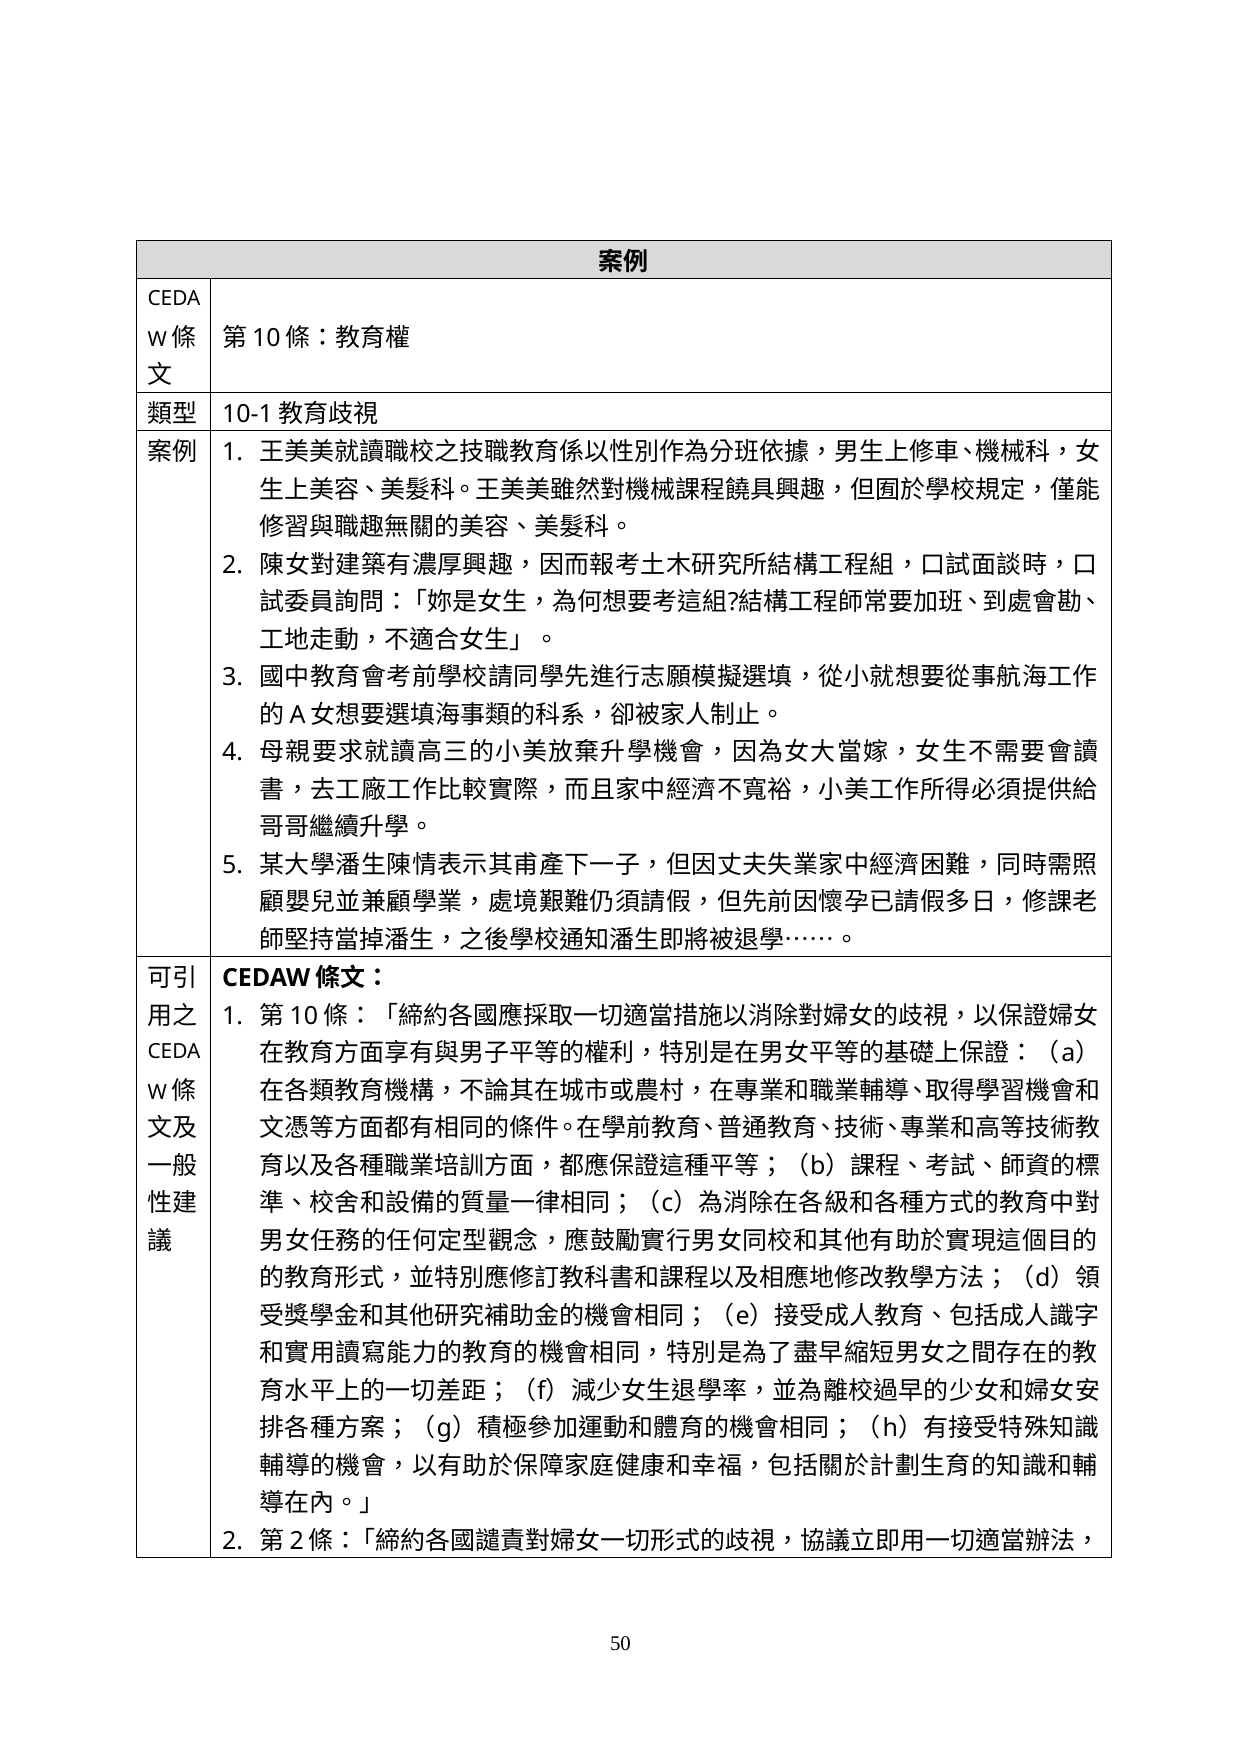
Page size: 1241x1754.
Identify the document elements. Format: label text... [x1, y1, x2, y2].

table_cell 案例 [137, 431, 210, 956]
table_cell CEDAW條文 [137, 279, 210, 392]
table_cell 10-1教育歧視 [211, 393, 1111, 430]
table_cell 第10條：教育權 [211, 279, 1111, 392]
table_header 案例 [137, 241, 1111, 278]
table_cell CEDAW條文： 第10條：「締約各國應採取一切適當措施以消除對婦女的歧視，以保證婦女在教育方面享有與男子平等的權利，特別是在男女平等的基礎上保證：（a）在各類教育機構，不論其在城市或農村，在專業和職業輔導、取得學習機會和文憑等方面都有相同的條件。在學前教育、普通教育、技術、專業和高等技術教育以及各種職業培訓方面，都應保證這種平等；（b）課程、考試、師資的標準、校舍和設備的質量一律相同；（c）為消除在各級和各種方式的教育中對男女任務的任何定型觀念，應鼓勵實行男女同校和其他有助於實現這個目的的教育形式，並特別應修訂教科書和課程以及相應地修改教學方法；（d）領受獎學金和其他研究補助金的機會相同；（e）接受成人教育、包括成人識字和實用讀寫能力的教育的機會相同，特別是為了盡早縮短男女之間存在的教育水平上的一切差距；（f）減少女生退學率，並為離校過早的少女和婦女安排各種方案；（g）積極參加運動和體育的機會相同；（h）有接受特殊知識輔導的機會，以有助於保障家庭健康和幸福，包括關於計劃生育的知識和輔導在內。」 第2條：「締約各國譴責對婦女一切形式的歧視，協議立即用一切適當辦法， [211, 957, 1111, 1557]
table_cell 類型 [137, 393, 210, 430]
table_cell 王美美就讀職校之技職教育係以性別作為分班依據，男生上修車、機械科，女生上美容、美髮科。王美美雖然對機械課程饒具興趣，但囿於學校規定，僅能修習與職趣無關的美容、美髮科。 陳女對建築有濃厚興趣，因而報考土木研究所結構工程組，口試面談時，口試委員詢問：「妳是女生，為何想要考這組?結構工程師常要加班、到處會勘、工地走動，不適合女生」。 國中教育會考前學校請同學先進行志願模擬選填，從小就想要從事航海工作的A女想要選填海事類的科系，卻被家人制止。 母親要求就讀高三的小美放棄升學機會，因為女大當嫁，女生不需要會讀書，去工廠工作比較實際，而且家中經濟不寬裕，小美工作所得必須提供給哥哥繼續升學。 某大學潘生陳情表示其甫產下一子，但因丈夫失業家中經濟困難，同時需照顧嬰兒並兼顧學業，處境艱難仍須請假，但先前因懷孕已請假多日，修課老師堅持當掉潘生，之後學校通知潘生即將被退學……。 [211, 431, 1111, 956]
table_cell 可引用之CEDAW條文及一般性建議 [137, 957, 210, 1557]
